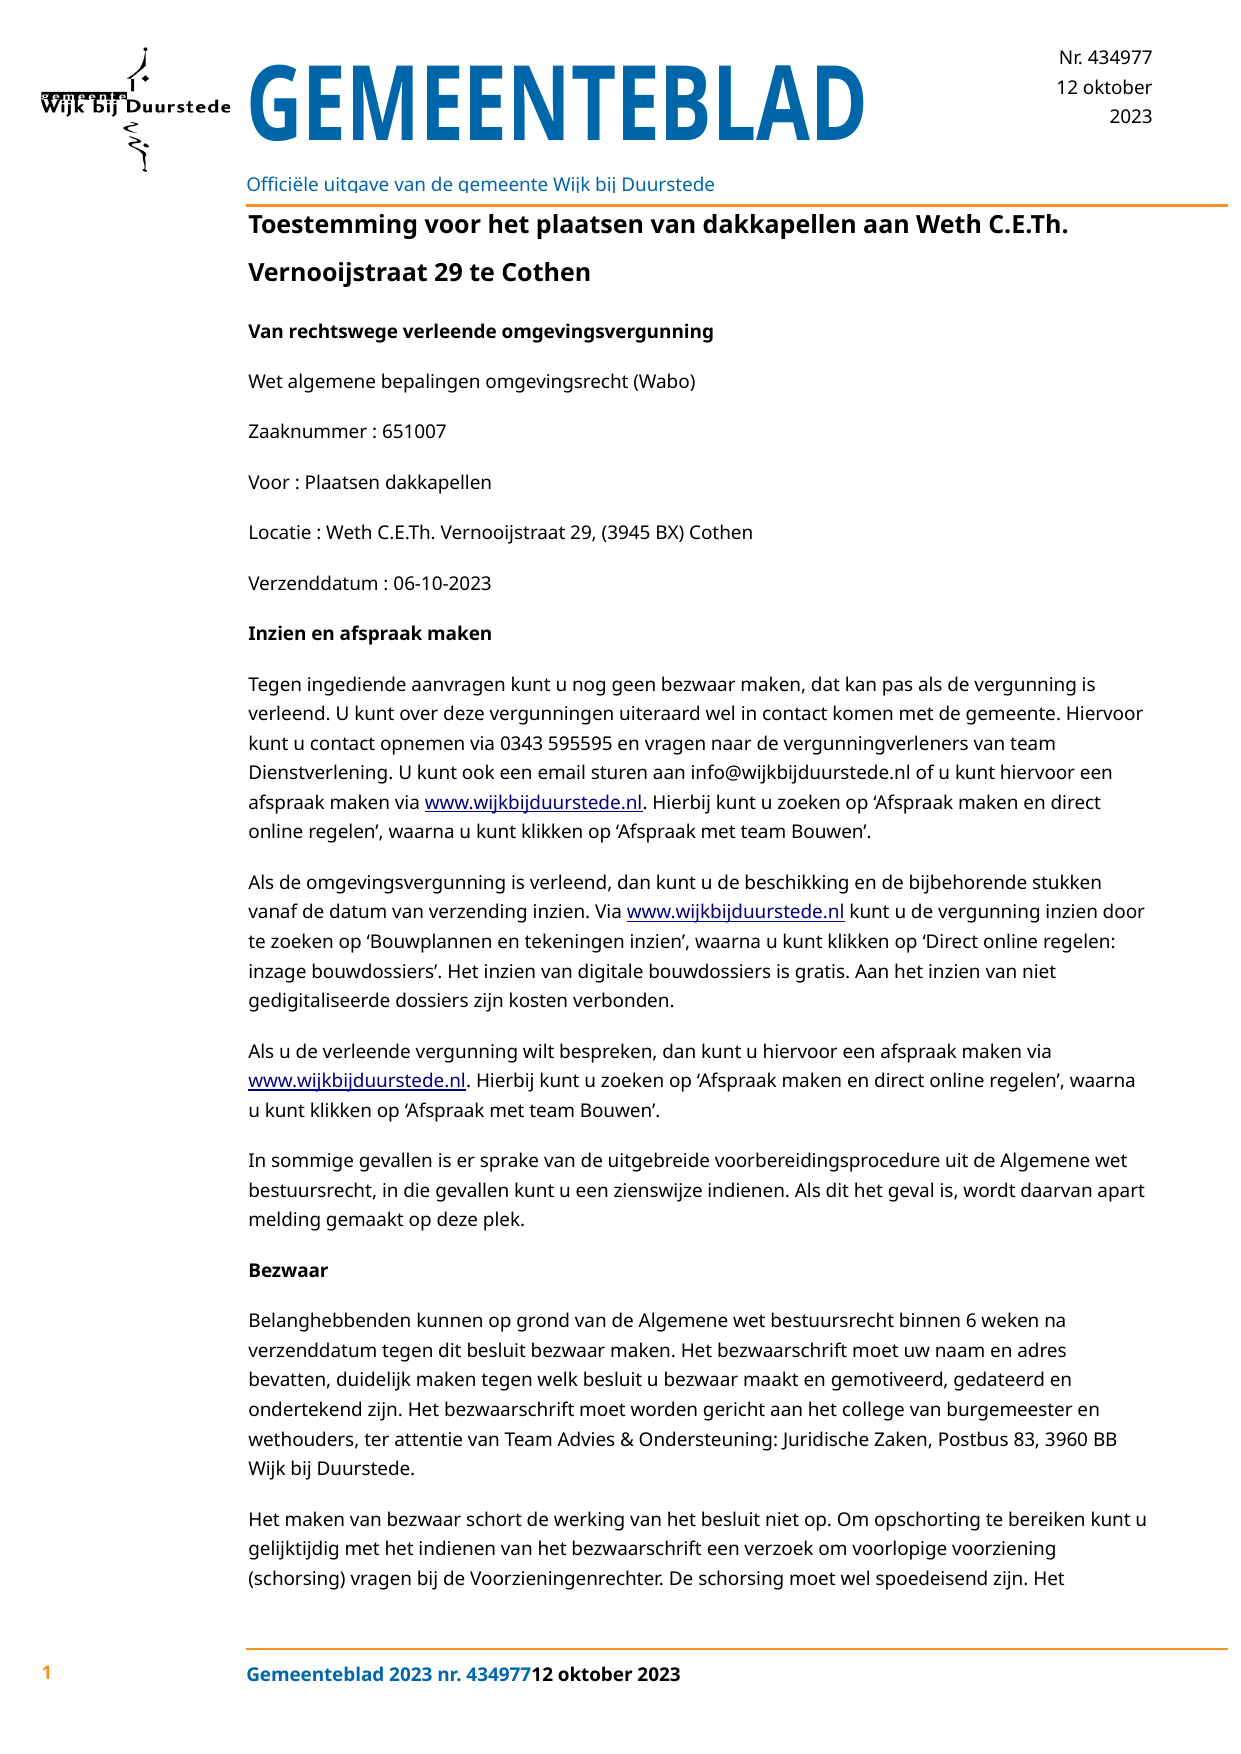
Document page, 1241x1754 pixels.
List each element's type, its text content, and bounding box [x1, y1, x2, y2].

text Tegen ingediende aanvragen kunt u nog geen bezwaar maken, dat kan pas als de vergunning is verleend. U kunt over deze vergunningen uiteraard wel in contact komen met de gemeente. Hiervoor kunt u contact opnemen via 0343 595595 en vragen naar de vergunningverleners van team Dienstverlening. U kunt ook een email sturen aan info@wijkbijduurstede.nl of u kunt hiervoor een afspraak maken via www.wijkbijduurstede.nl. Hierbij kunt u zoeken op ‘Afspraak maken en direct online regelen’, waarna u kunt klikken op ‘Afspraak met team Bouwen’. [248, 671, 1152, 844]
text Inzien en afspraak maken [248, 620, 1152, 646]
picture [41, 47, 231, 172]
text Van rechtswege verleende omgevingsvergunning [248, 318, 1152, 344]
text Toestemming voor het plaatsen van dakkapellen aan Weth C.E.Th. Vernooijstraat 29 te Cothen [248, 207, 1152, 288]
text Bezwaar [248, 1257, 1152, 1283]
text Wet algemene bepalingen omgevingsrecht (Wabo) [248, 368, 1152, 394]
text Zaaknummer : 651007 [248, 419, 1152, 444]
text Voor : Plaatsen dakkapellen [248, 469, 1152, 495]
text Het maken van bezwaar schort de werking van het besluit niet op. Om opschorting te bereiken kunt u gelijktijdig met het indienen van het bezwaarschrift een verzoek om voorlopige voorziening (schorsing) vragen bij de Voorzieningenrechter. De schorsing moet wel spoedeisend zijn. Het [248, 1506, 1152, 1591]
text In sommige gevallen is er sprake van de uitgebreide voorbereidingsprocedure uit de Algemene wet bestuursrecht, in die gevallen kunt u een zienswijze indienen. Als dit het geval is, wordt daarvan apart melding gemaakt op deze plek. [248, 1147, 1152, 1232]
text Als de omgevingsvergunning is verleend, dan kunt u de beschikking en de bijbehorende stukken vanaf de datum van verzending inzien. Via www.wijkbijduurstede.nl kunt u de vergunning inzien door te zoeken op ‘Bouwplannen en tekeningen inzien’, waarna u kunt klikken op ‘Direct online regelen: inzage bouwdossiers’. Het inzien van digitale bouwdossiers is gratis. Aan het inzien van niet gedigitaliseerde dossiers zijn kosten verbonden. [248, 869, 1152, 1013]
text Belanghebbenden kunnen op grond van de Algemene wet bestuursrecht binnen 6 weken na verzenddatum tegen dit besluit bezwaar maken. Het bezwaarschrift moet uw naam en adres bevatten, duidelijk maken tegen welk besluit u bezwaar maakt en gemotiveerd, gedateerd en ondertekend zijn. Het bezwaarschrift moet worden gericht aan het college van burgemeester en wethouders, ter attentie van Team Advies & Ondersteuning: Juridische Zaken, Postbus 83, 3960 BB Wijk bij Duurstede. [248, 1307, 1152, 1481]
text Als u de verleende vergunning wilt bespreken, dan kunt u hiervoor een afspraak maken via www.wijkbijduurstede.nl. Hierbij kunt u zoeken op ‘Afspraak maken en direct online regelen’, waarna u kunt klikken op ‘Afspraak met team Bouwen’. [248, 1038, 1152, 1123]
text Verzenddatum : 06-10-2023 [248, 570, 1152, 596]
text Locatie : Weth C.E.Th. Vernooijstraat 29, (3945 BX) Cothen [248, 519, 1152, 545]
